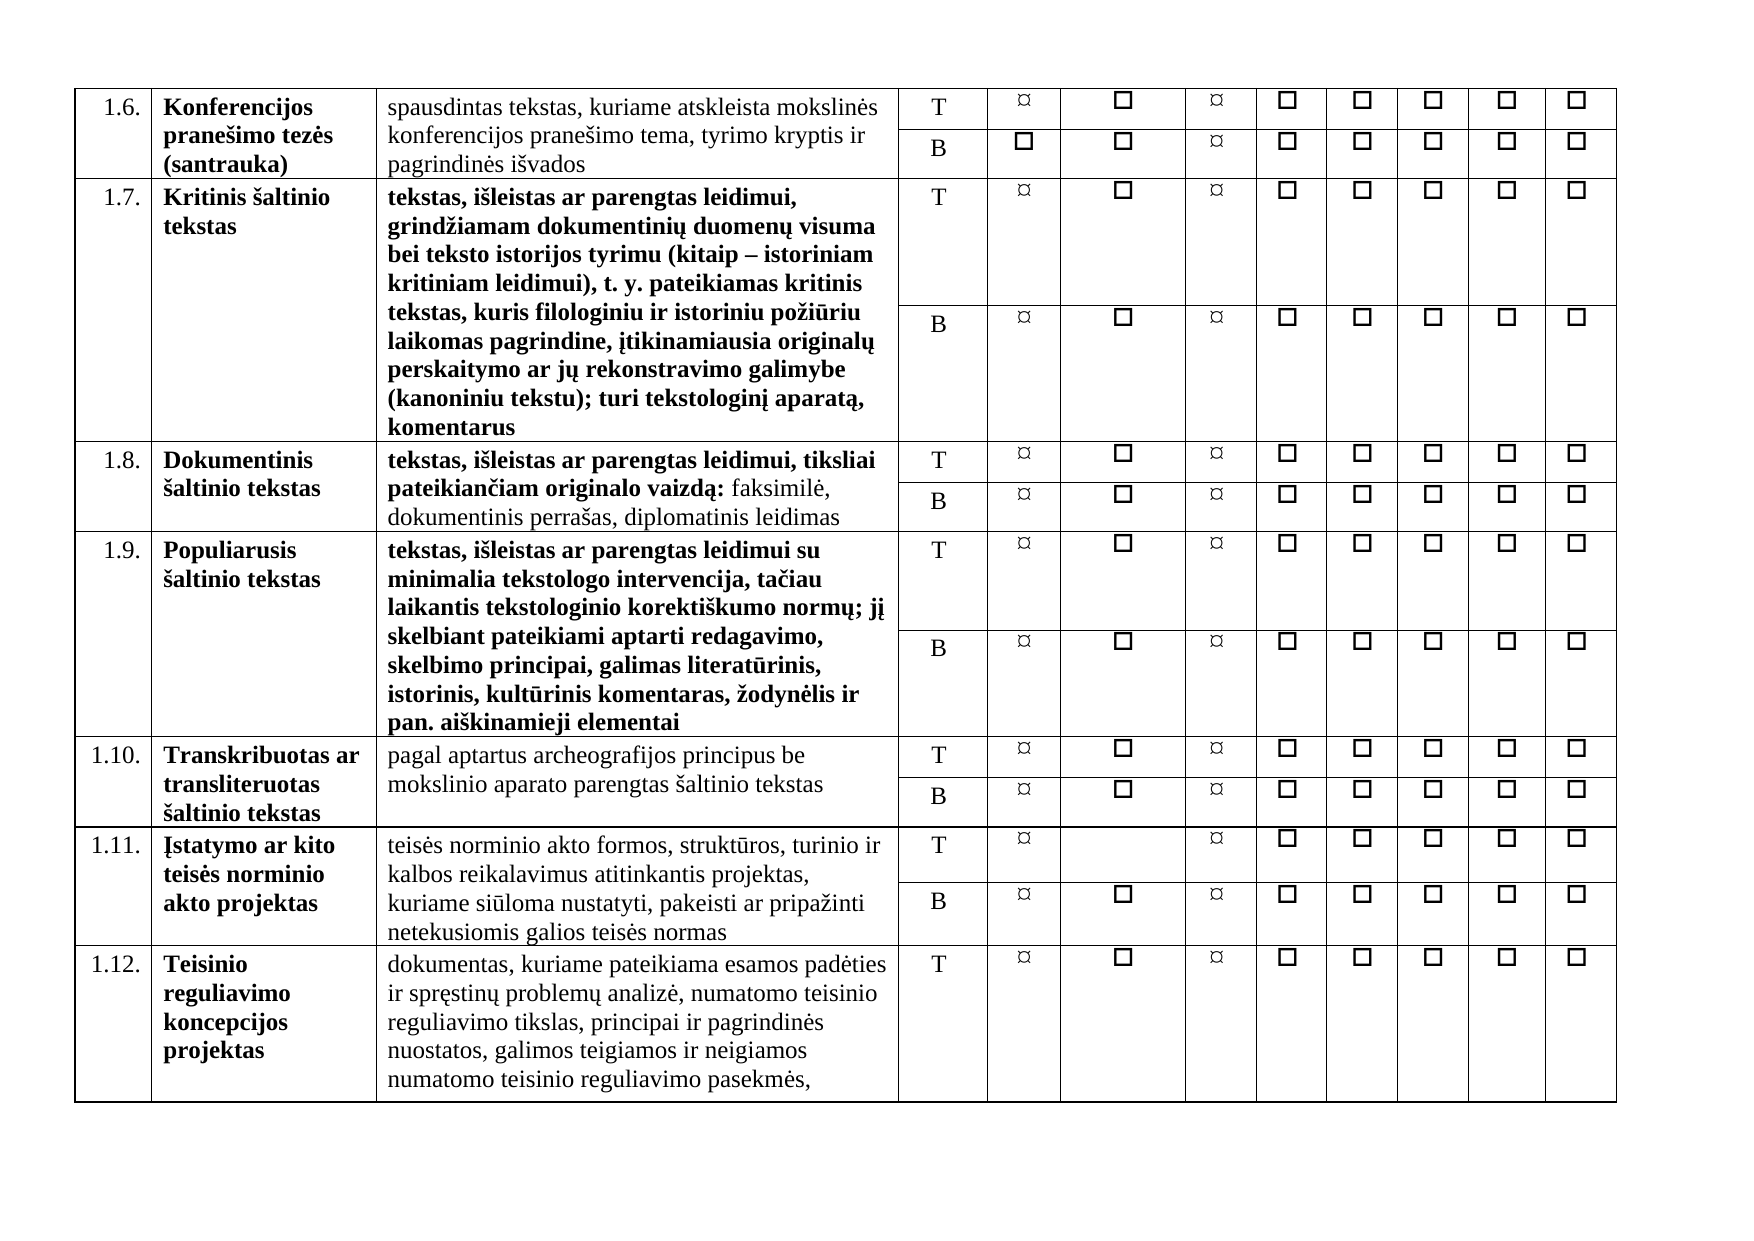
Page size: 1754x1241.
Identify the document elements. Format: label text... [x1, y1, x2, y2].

table_cell  [1186, 442, 1256, 482]
table_cell  [988, 532, 1060, 629]
table_cell T [899, 442, 987, 482]
table_cell  [1257, 179, 1326, 305]
table_cell  [1327, 631, 1397, 736]
table_cell  [1546, 532, 1616, 629]
table_cell B [899, 778, 987, 826]
table_cell  [1546, 883, 1616, 945]
table_cell tekstas, išleistas ar parengtas leidimui, tiksliai pateikiančiam originalo vaizdą: faksimilė, dokumentinis perrašas, diplomatinis leidimas [377, 442, 898, 531]
table_cell  [988, 631, 1060, 736]
table_cell  [1546, 306, 1616, 441]
table_cell  [1469, 631, 1545, 736]
table_cell 1.10. [76, 737, 151, 826]
table_cell 1.12. [76, 946, 151, 1101]
table_cell 1.9. [76, 532, 151, 736]
table_cell  [1469, 946, 1545, 1101]
table_cell  [1186, 737, 1256, 777]
table_cell  [1469, 778, 1545, 826]
table_cell  [1257, 130, 1326, 178]
table_cell  [1546, 442, 1616, 482]
table_cell Dokumentinis šaltinio tekstas [152, 442, 376, 531]
table_cell 1.8. [76, 442, 151, 531]
table_cell Teisinio reguliavimo koncepcijos projektas [152, 946, 376, 1101]
table_cell  [988, 130, 1060, 178]
table_cell  [1186, 130, 1256, 178]
table_cell  [1186, 631, 1256, 736]
table_cell  [1546, 737, 1616, 777]
table_cell  [1398, 631, 1468, 736]
table_cell  [988, 883, 1060, 945]
table_cell  [1327, 778, 1397, 826]
table_cell  [1398, 130, 1468, 178]
table_cell  [1469, 483, 1545, 531]
table_cell Kritinis šaltinio tekstas [152, 179, 376, 441]
table_cell  [1061, 179, 1185, 305]
table_cell  [1469, 442, 1545, 482]
table_cell  [1257, 946, 1326, 1101]
table_cell  [1061, 130, 1185, 178]
table_cell  [1398, 442, 1468, 482]
table_cell  [988, 828, 1060, 882]
table_cell  [1257, 89, 1326, 129]
table_cell 1.7. [76, 179, 151, 441]
table_cell dokumentas, kuriame pateikiama esamos padėties ir spręstinų problemų analizė, numatomo teisinio reguliavimo tikslas, principai ir pagrindinės nuostatos, galimos teigiamos ir neigiamos numatomo teisinio reguliavimo pasekmės, [377, 946, 898, 1101]
table_cell  [1061, 883, 1185, 945]
table_cell  [988, 179, 1060, 305]
table_cell  [1061, 778, 1185, 826]
table_cell  [1257, 828, 1326, 882]
table_cell  [1257, 778, 1326, 826]
table_cell  [1469, 306, 1545, 441]
table_cell T [899, 532, 987, 629]
table_cell T [899, 737, 987, 777]
table_cell  [1398, 828, 1468, 882]
table_cell B [899, 883, 987, 945]
table_cell Įstatymo ar kito teisės norminio akto projektas [152, 828, 376, 945]
table_cell  [1327, 483, 1397, 531]
table_cell  [1186, 179, 1256, 305]
table_cell pagal aptartus archeografijos principus be mokslinio aparato parengtas šaltinio tekstas [377, 737, 898, 826]
table_cell  [1257, 737, 1326, 777]
table_cell  [1327, 89, 1397, 129]
table_cell T [899, 828, 987, 882]
table_cell B [899, 306, 987, 441]
table_cell T [899, 946, 987, 1101]
table_cell  [1061, 532, 1185, 629]
table_cell  [1398, 883, 1468, 945]
table_cell  [1257, 532, 1326, 629]
table_cell  [1257, 306, 1326, 441]
table_cell [1061, 828, 1185, 882]
table_cell  [1257, 631, 1326, 736]
table_cell  [1398, 946, 1468, 1101]
table_cell  [1327, 828, 1397, 882]
table_cell  [1546, 130, 1616, 178]
table_cell  [1469, 737, 1545, 777]
table_cell  [1327, 737, 1397, 777]
table_cell  [1469, 130, 1545, 178]
table_cell  [1186, 306, 1256, 441]
table_cell  [1061, 483, 1185, 531]
table_cell B [899, 483, 987, 531]
table_cell  [1546, 828, 1616, 882]
table_cell Populiarusis šaltinio tekstas [152, 532, 376, 736]
table_cell  [1061, 737, 1185, 777]
table_cell  [1186, 89, 1256, 129]
table_cell  [1398, 483, 1468, 531]
table_cell  [1469, 532, 1545, 629]
table_cell  [1257, 483, 1326, 531]
table_cell  [1327, 946, 1397, 1101]
table_cell  [1546, 89, 1616, 129]
table_cell 1.11. [76, 828, 151, 945]
table_cell  [988, 89, 1060, 129]
table_cell T [899, 179, 987, 305]
table_cell  [988, 442, 1060, 482]
table_cell  [1398, 737, 1468, 777]
table_cell  [1327, 179, 1397, 305]
table_cell  [988, 737, 1060, 777]
table_cell  [1398, 532, 1468, 629]
table_cell tekstas, išleistas ar parengtas leidimui, grindžiamam dokumentinių duomenų visuma bei teksto istorijos tyrimu (kitaip – istoriniam kritiniam leidimui), t. y. pateikiamas kritinis tekstas, kuris filologiniu ir istoriniu požiūriu laikomas pagrindine, įtikinamiausia originalų perskaitymo ar jų rekonstravimo galimybe (kanoniniu tekstu); turi tekstologinį aparatą, komentarus [377, 179, 898, 441]
table_cell  [1398, 179, 1468, 305]
table_cell B [899, 631, 987, 736]
table_cell  [1327, 442, 1397, 482]
table_cell  [1546, 778, 1616, 826]
table_cell  [1186, 532, 1256, 629]
table_cell teisės norminio akto formos, struktūros, turinio ir kalbos reikalavimus atitinkantis projektas, kuriame siūloma nustatyti, pakeisti ar pripažinti netekusiomis galios teisės normas [377, 828, 898, 945]
table_cell tekstas, išleistas ar parengtas leidimui su minimalia tekstologo intervencija, tačiau laikantis tekstologinio korektiškumo normų; jį skelbiant pateikiami aptarti redagavimo, skelbimo principai, galimas literatūrinis, istorinis, kultūrinis komentaras, žodynėlis ir pan. aiškinamieji elementai [377, 532, 898, 736]
table_cell Transkribuotas ar transliteruotas šaltinio tekstas [152, 737, 376, 826]
table_cell  [1186, 483, 1256, 531]
table_cell  [988, 778, 1060, 826]
table_cell  [1186, 828, 1256, 882]
table_cell  [1186, 883, 1256, 945]
table_cell  [1546, 179, 1616, 305]
table_cell  [1257, 442, 1326, 482]
table_cell  [1327, 306, 1397, 441]
table_cell  [1546, 483, 1616, 531]
table_cell  [1327, 532, 1397, 629]
table_cell  [988, 946, 1060, 1101]
table_cell  [1398, 306, 1468, 441]
table_cell  [1061, 89, 1185, 129]
table_cell  [1546, 946, 1616, 1101]
table_cell 1.6. [76, 89, 151, 178]
table_cell  [1186, 778, 1256, 826]
table_cell  [1546, 631, 1616, 736]
table_cell  [1469, 883, 1545, 945]
table_cell B [899, 130, 987, 178]
table_cell  [1061, 442, 1185, 482]
table_cell  [1398, 778, 1468, 826]
table_cell spausdintas tekstas, kuriame atskleista mokslinės konferencijos pranešimo tema, tyrimo kryptis ir pagrindinės išvados [377, 89, 898, 178]
table_cell  [988, 483, 1060, 531]
table_cell T [899, 89, 987, 129]
table_cell  [1469, 179, 1545, 305]
table_cell  [988, 306, 1060, 441]
table_cell  [1061, 631, 1185, 736]
table_cell  [1061, 306, 1185, 441]
table_cell Konferencijos pranešimo tezės (santrauka) [152, 89, 376, 178]
table_cell  [1061, 946, 1185, 1101]
table_cell  [1469, 828, 1545, 882]
table_cell  [1257, 883, 1326, 945]
table_cell  [1327, 883, 1397, 945]
table_cell  [1186, 946, 1256, 1101]
table_cell  [1398, 89, 1468, 129]
table_cell  [1327, 130, 1397, 178]
table_cell  [1469, 89, 1545, 129]
